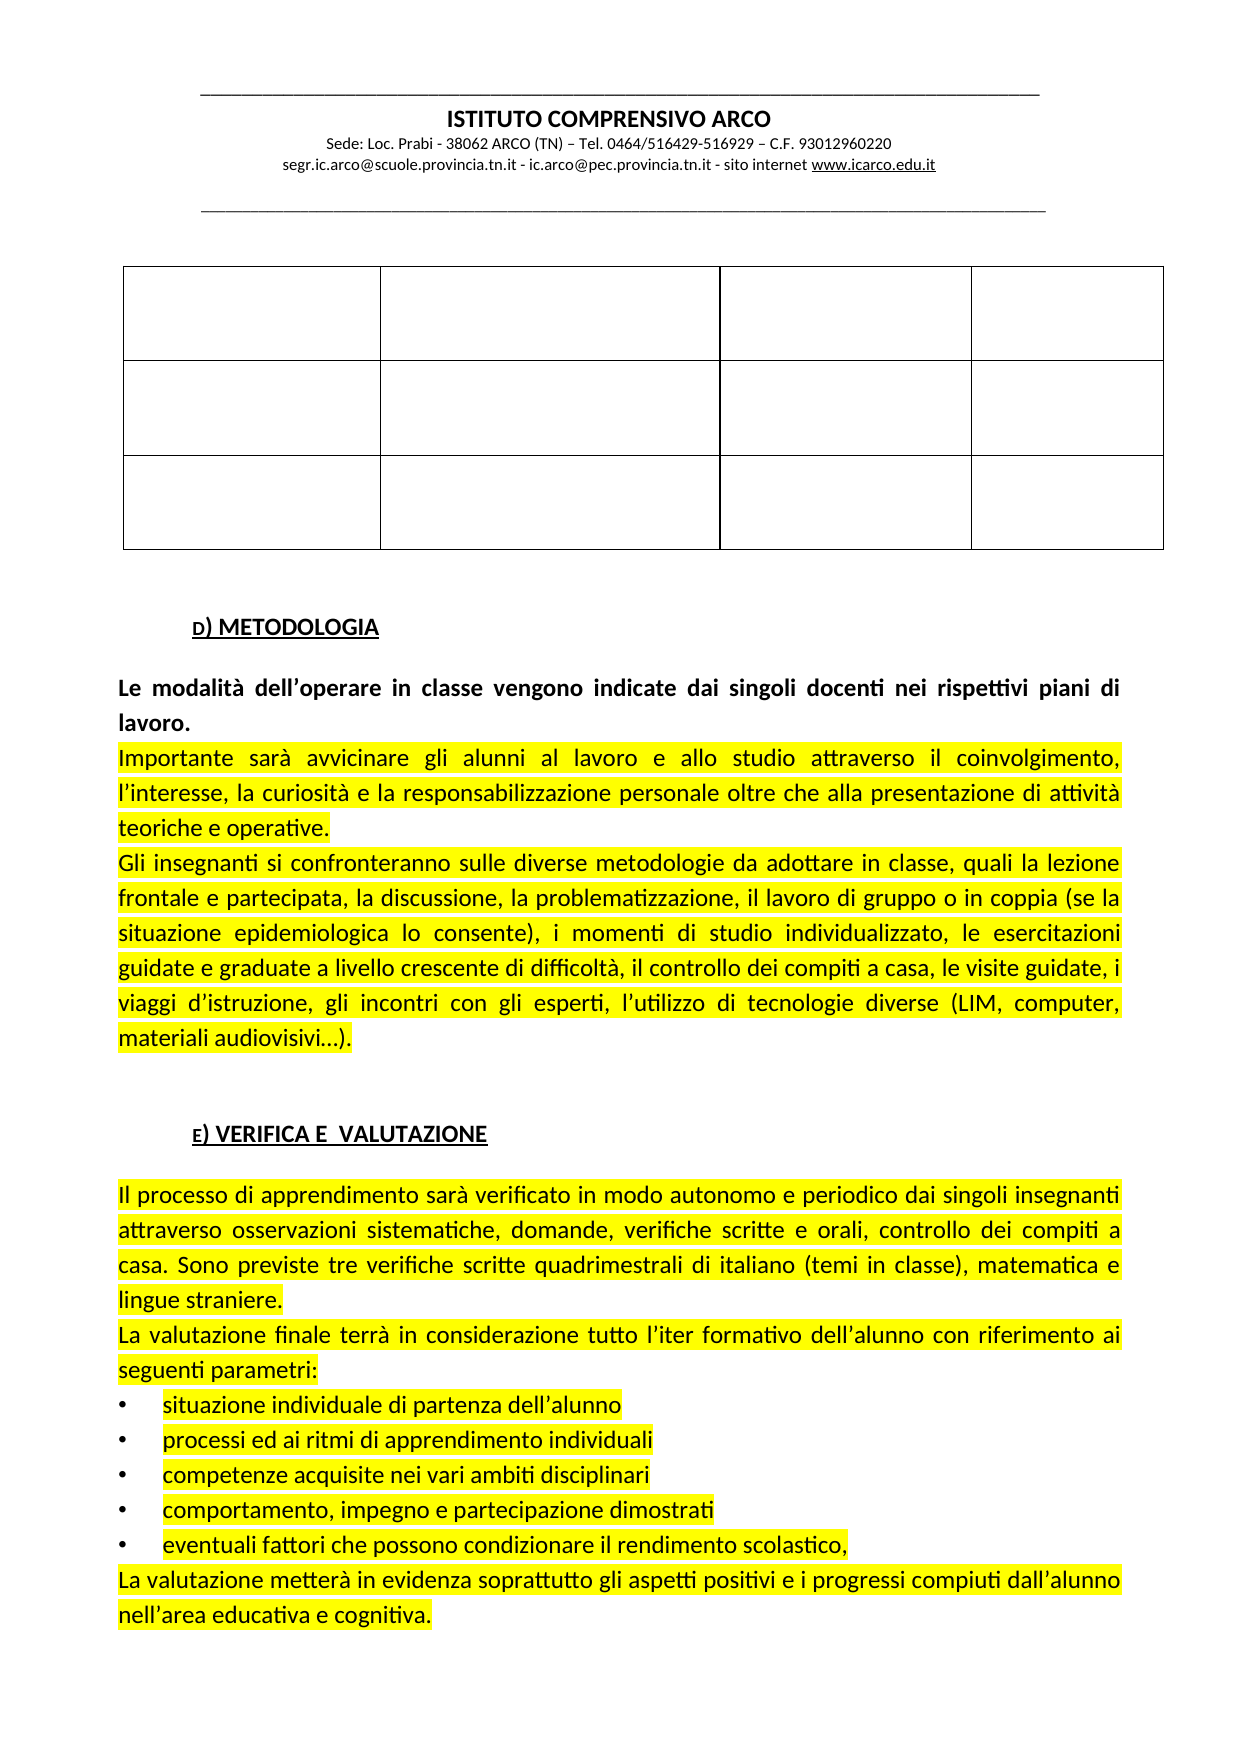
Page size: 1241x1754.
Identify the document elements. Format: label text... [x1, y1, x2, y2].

table_cell [381, 267, 719, 360]
table_cell [972, 361, 1163, 454]
table_cell [124, 361, 380, 454]
list situazione individuale di partenza dell’alunno [118, 1389, 1122, 1420]
list competenze acquisite nei vari ambiti disciplinari [118, 1459, 1122, 1490]
text La valutazione metterà in evidenza soprattutto gli aspetti positivi e i progressi compiuti dall’alunno nell’area educativa e cognitiva. [118, 1564, 1122, 1630]
text Gli insegnanti si confronteranno sulle diverse metodologie da adottare in classe, quali la lezione frontale e partecipata, la discussione, la problematizzazione, il lavoro di gruppo o in coppia (se la situazione epidemiologica lo consente), i momenti di studio individualizzato, le esercitazioni guidate e graduate a livello crescente di difficoltà, il controllo dei compiti a casa, le visite guidate, i viaggi d’istruzione, gli incontri con gli esperti, l’utilizzo di tecnologie diverse (LIM, computer, materiali audiovisivi…). [118, 847, 1122, 1053]
text Importante sarà avvicinare gli alunni al lavoro e allo studio attraverso il coinvolgimento, l’interesse, la curiosità e la responsabilizzazione personale oltre che alla presentazione di attività teoriche e operative. [118, 742, 1122, 843]
text La valutazione finale terrà in considerazione tutto l’iter formativo dell’alunno con riferimento ai seguenti parametri: [118, 1319, 1122, 1385]
table_cell [721, 361, 971, 454]
list comportamento, impegno e partecipazione dimostrati [118, 1494, 1122, 1525]
table_cell [972, 267, 1163, 360]
table_cell [124, 267, 380, 360]
table_cell [124, 456, 380, 549]
list processi ed ai ritmi di apprendimento individuali [118, 1424, 1122, 1455]
table_cell [381, 361, 719, 454]
text Il processo di apprendimento sarà verificato in modo autonomo e periodico dai singoli insegnanti attraverso osservazioni sistematiche, domande, verifiche scritte e orali, controllo dei compiti a casa. Sono previste tre verifiche scritte quadrimestrali di italiano (temi in classe), matematica e lingue straniere. [118, 1179, 1122, 1315]
table_cell [972, 456, 1163, 549]
table_cell [721, 456, 971, 549]
text Le modalità dell’operare in classe vengono indicate dai singoli docenti nei rispettivi piani di lavoro. [118, 672, 1122, 738]
list eventuali fattori che possono condizionare il rendimento scolastico, [118, 1529, 1122, 1560]
table_cell [381, 456, 719, 549]
table_cell [721, 267, 971, 360]
text d) METODOLOGIA [192, 611, 1122, 642]
text e) VERIFICA E VALUTAZIONE [192, 1118, 1122, 1149]
